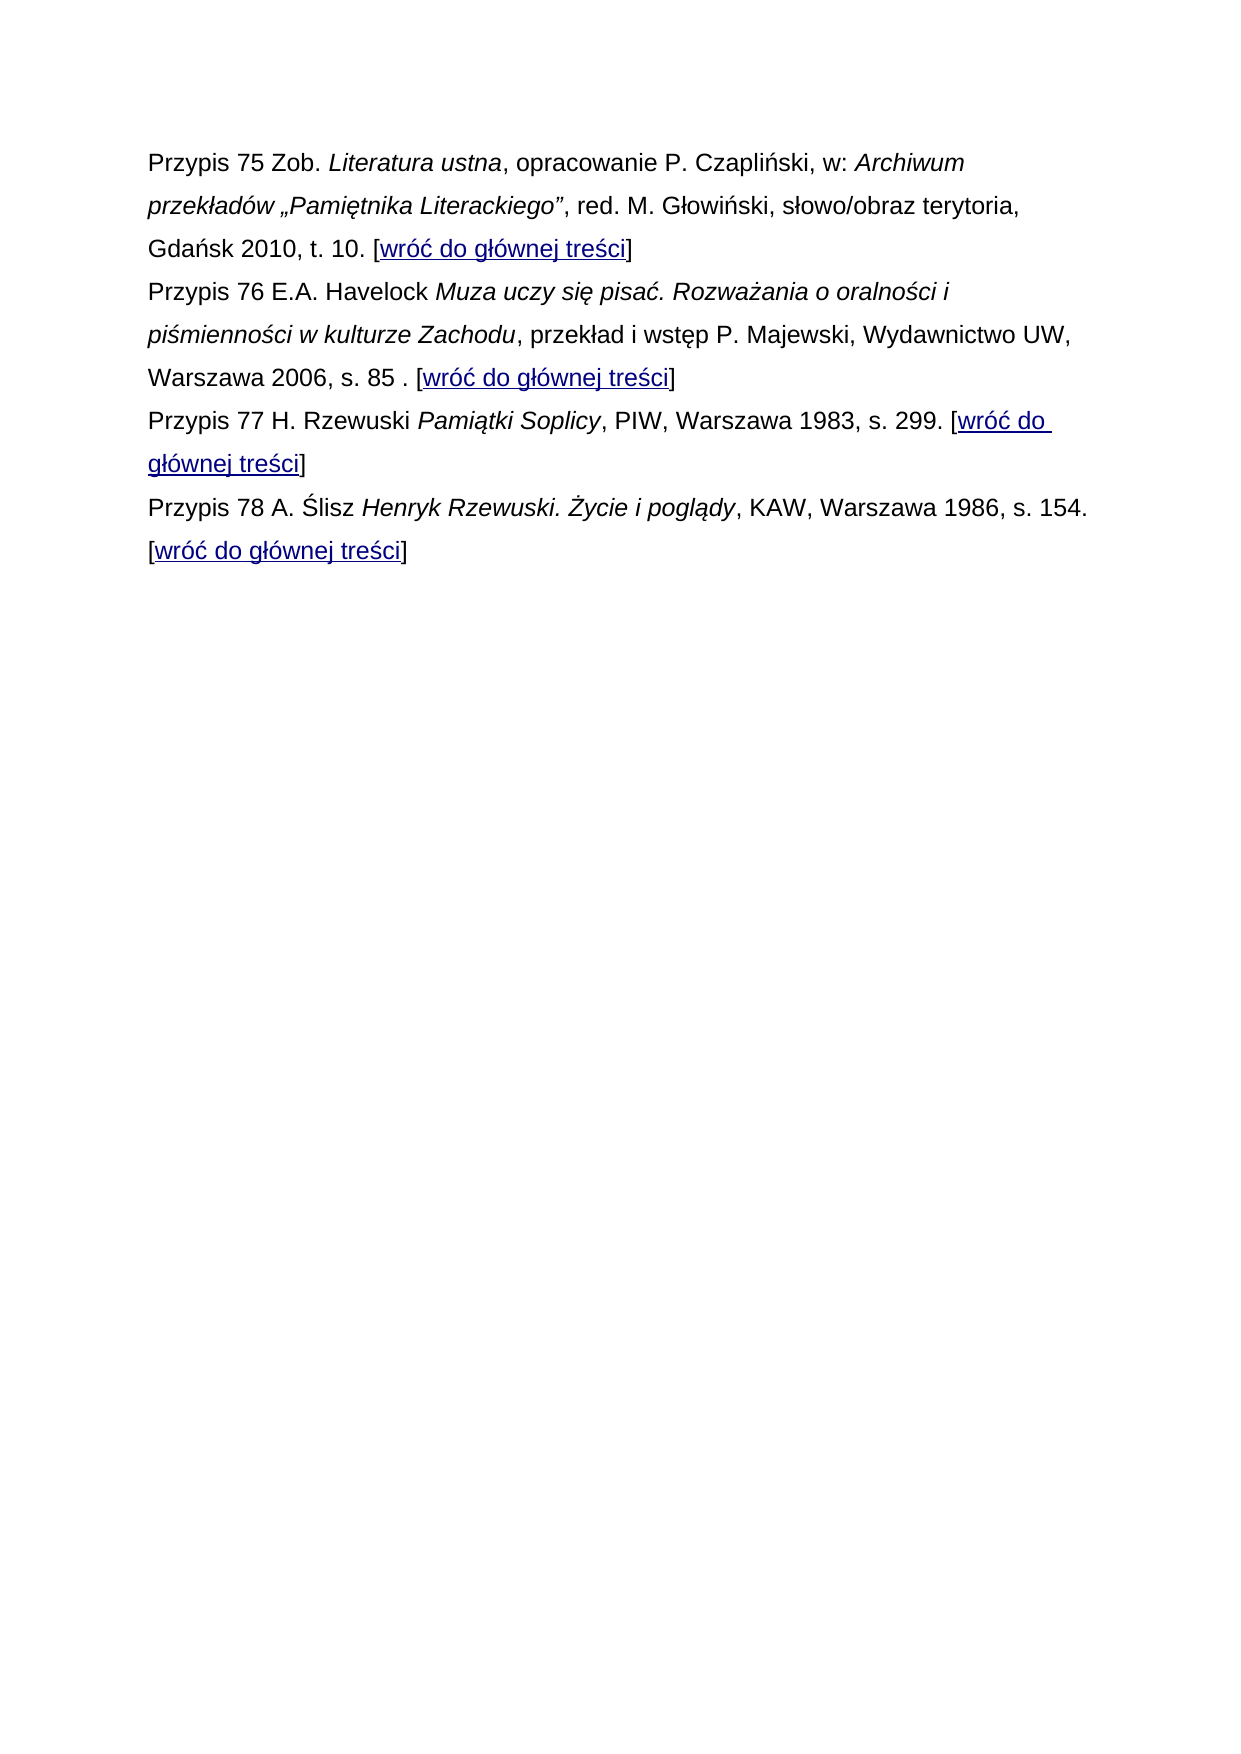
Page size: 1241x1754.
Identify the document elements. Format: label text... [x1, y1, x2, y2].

text Przypis 77 H. Rzewuski Pamiątki Soplicy, PIW, Warszawa 1983, s. 299. [wróć do głównej treści] [148, 406, 1093, 478]
text Przypis 76 E.A. Havelock Muza uczy się pisać. Rozważania o oralności i piśmienności w kulturze Zachodu, przekład i wstęp P. Majewski, Wydawnictwo UW, Warszawa 2006, s. 85 . [wróć do głównej treści] [148, 277, 1093, 392]
text Przypis 78 A. Ślisz Henryk Rzewuski. Życie i poglądy, KAW, Warszawa 1986, s. 154. [wróć do głównej treści] [148, 493, 1093, 564]
text Przypis 75 Zob. Literatura ustna, opracowanie P. Czapliński, w: Archiwum przekładów „Pamiętnika Literackiego”, red. M. Głowiński, słowo/obraz terytoria, Gdańsk 2010, t. 10. [wróć do głównej treści] [148, 148, 1093, 263]
